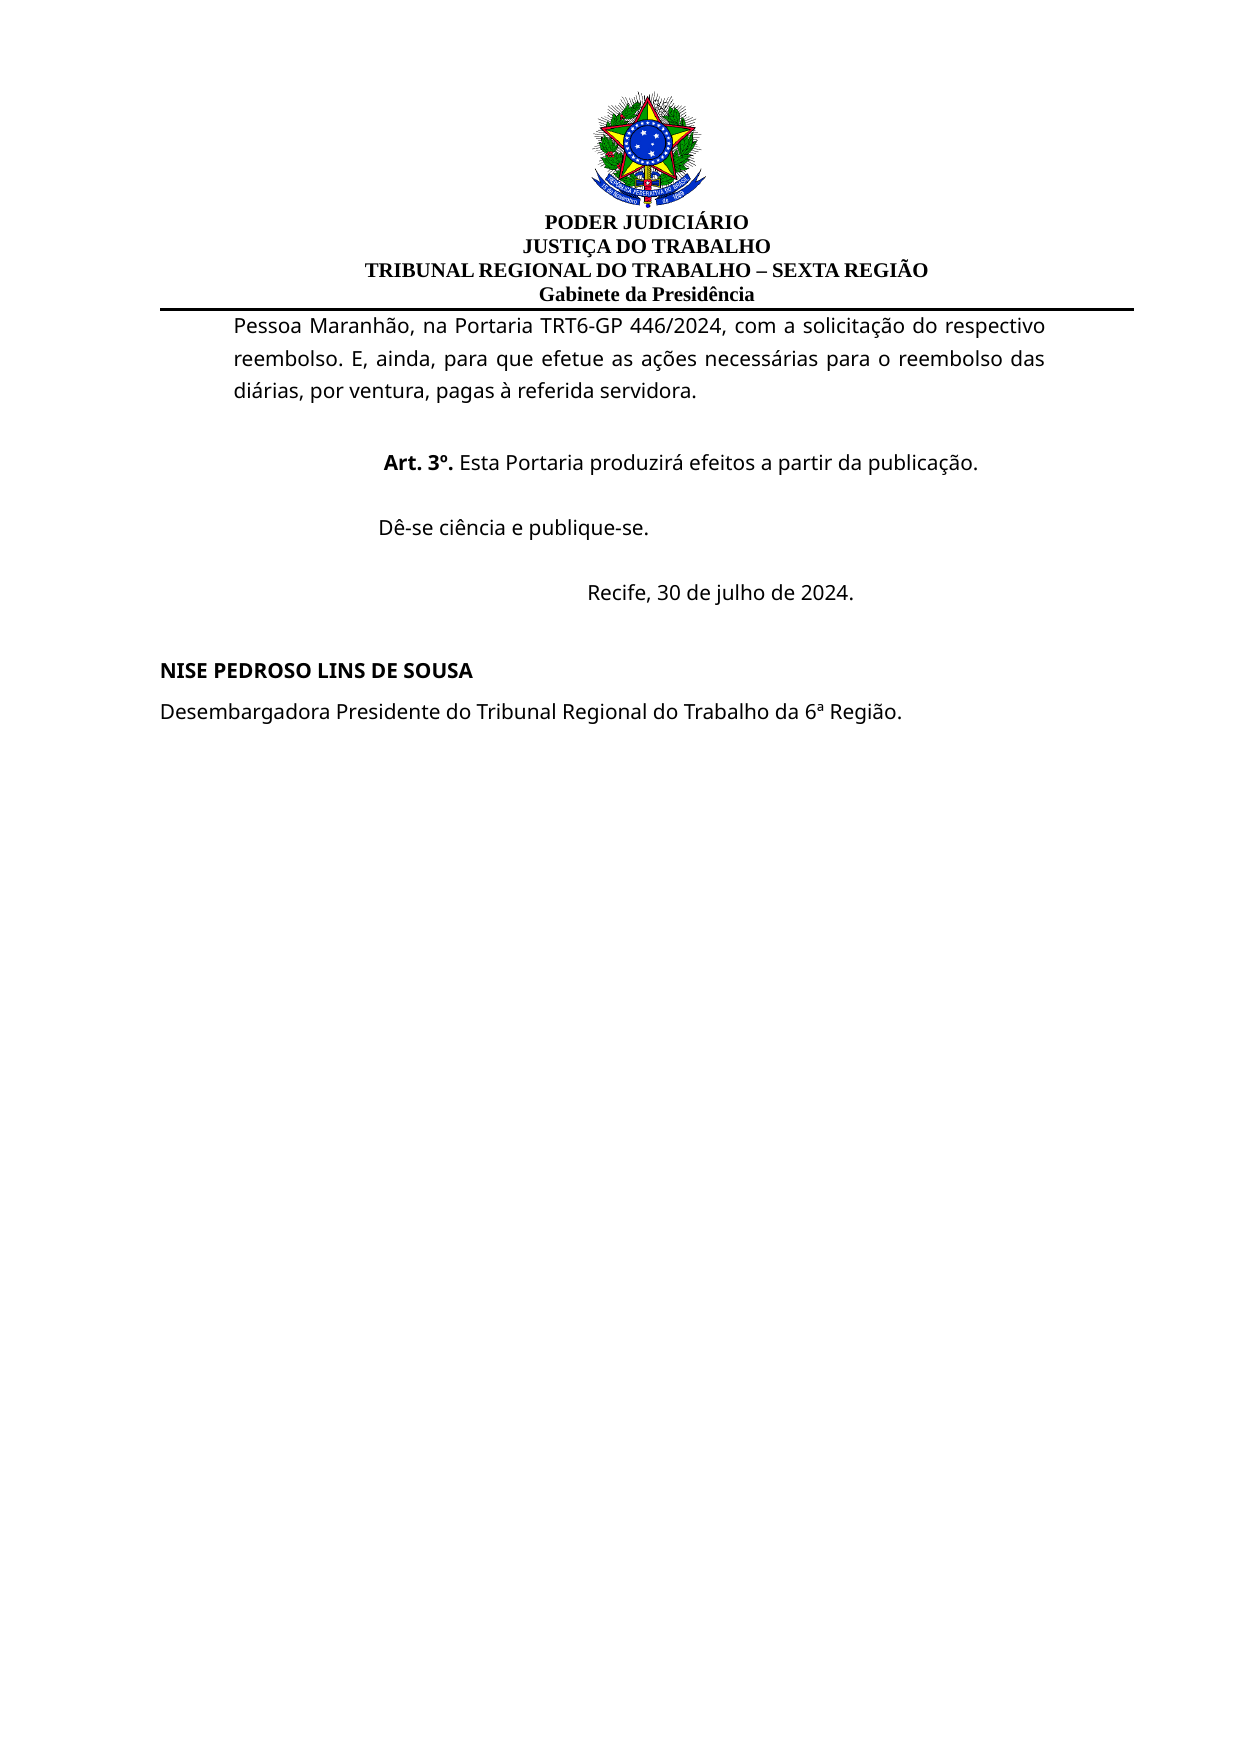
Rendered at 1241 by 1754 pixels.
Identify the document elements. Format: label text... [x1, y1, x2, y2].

text Art. 3º. Esta Portaria produzirá efeitos a partir da publicação. [159, 448, 1134, 476]
text Desembargadora Presidente do Tribunal Regional do Trabalho da 6ª Região. [159, 697, 1134, 725]
text NISE PEDROSO LINS DE SOUSA [159, 656, 1134, 684]
text Recife, 30 de julho de 2024. [159, 578, 1134, 607]
text Pessoa Maranhão, na Portaria TRT6-GP 446/2024, com a solicitação do respectivo reembolso. E, ainda, para que efetue as ações necessárias para o reembolso das diárias, por ventura, pagas à referida servidora. [233, 311, 1045, 405]
picture [585, 88, 709, 210]
text Dê-se ciência e publique-se. [159, 513, 1134, 542]
